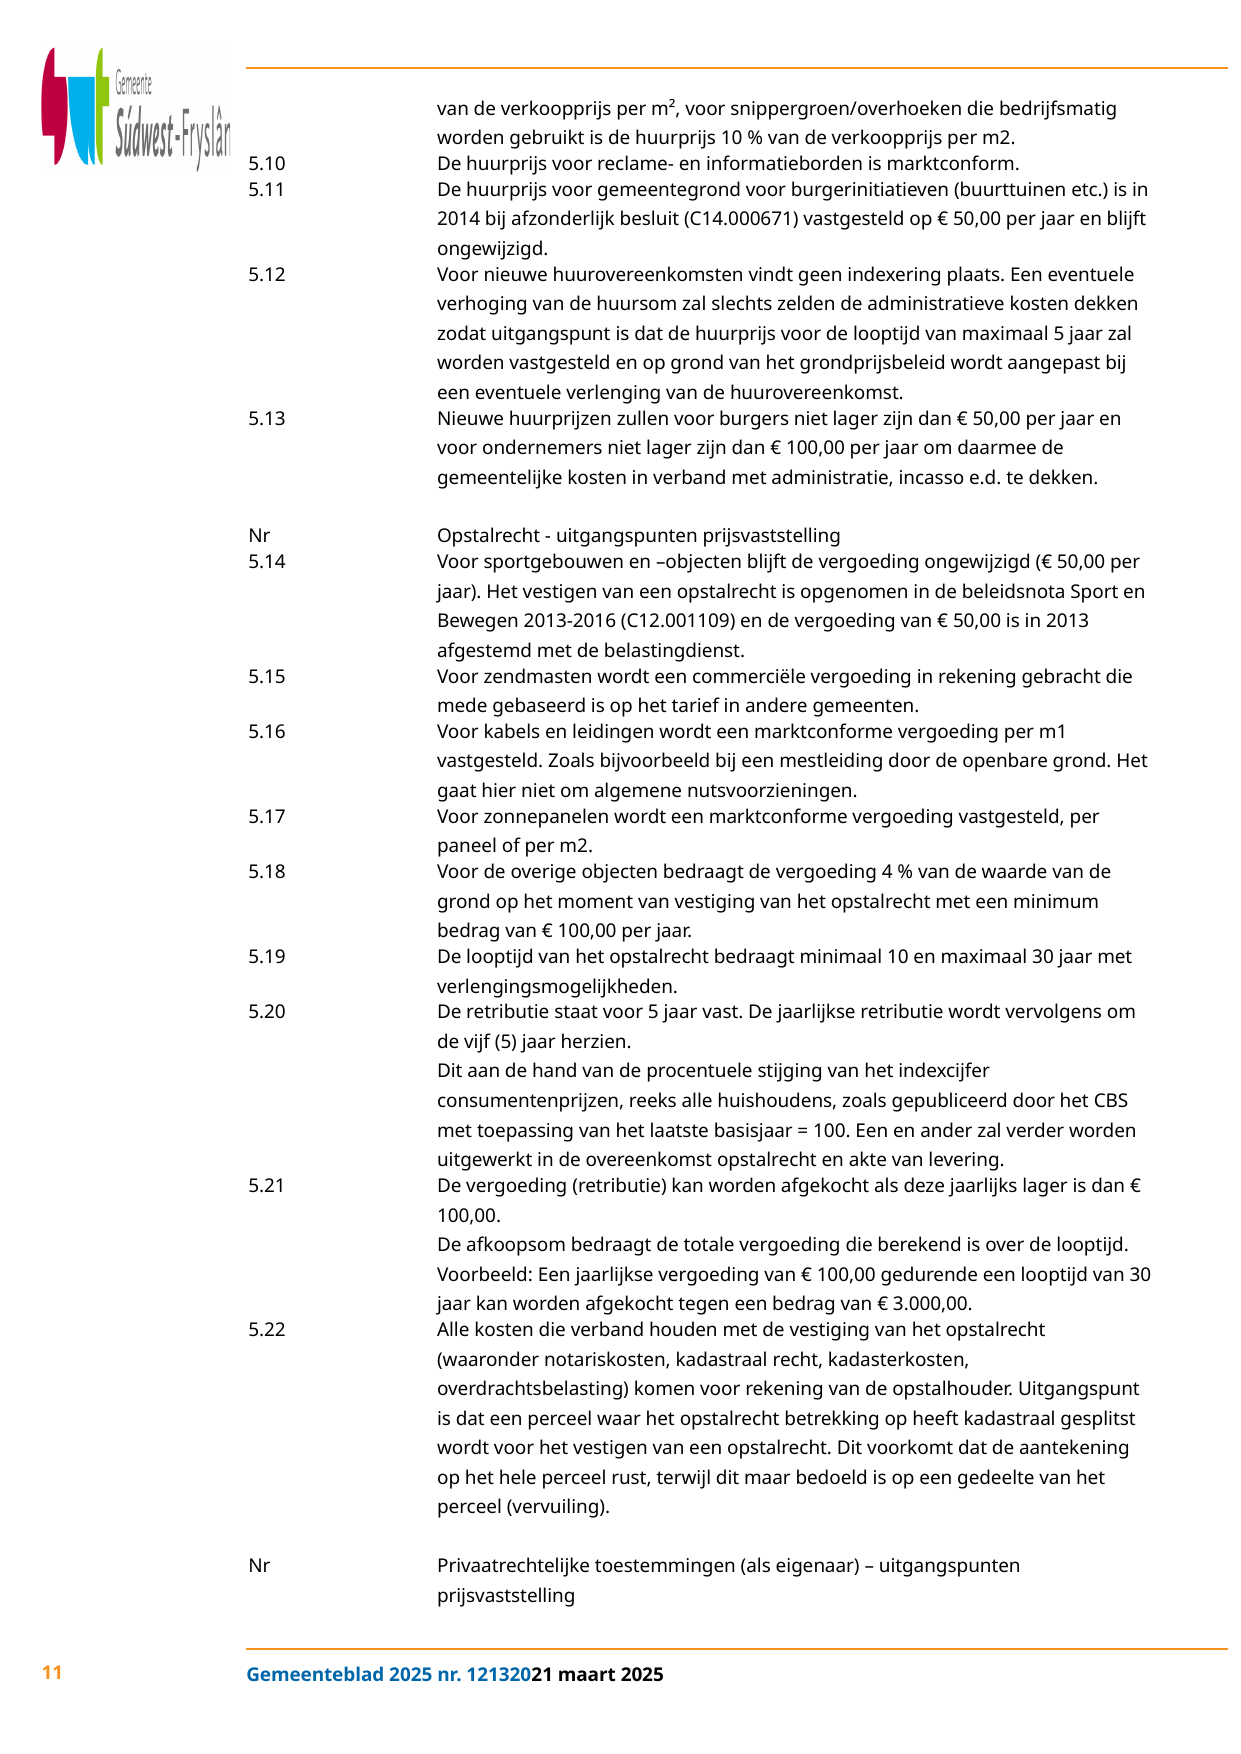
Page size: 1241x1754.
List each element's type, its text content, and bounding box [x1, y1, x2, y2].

table_cell 5.12 [248, 261, 437, 405]
table_cell Voor sportgebouwen en –objecten blijft de vergoeding ongewijzigd (€ 50,00 per jaar). Het vestigen van een opstalrecht is opgenomen in de beleidsnota Sport en Bewegen 2013-2016 (C12.001109) en de vergoeding van € 50,00 is in 2013 afgestemd met de belastingdienst. [437, 548, 1152, 663]
table_cell De looptijd van het opstalrecht bedraagt minimaal 10 en maximaal 30 jaar met verlengingsmogelijkheden. [437, 943, 1152, 998]
picture [41, 47, 231, 172]
table_cell Voor zonnepanelen wordt een marktconforme vergoeding vastgesteld, per paneel of per m2. [437, 803, 1152, 858]
table_cell Voor zendmasten wordt een commerciële vergoeding in rekening gebracht die mede gebaseerd is op het tarief in andere gemeenten. [437, 663, 1152, 718]
table_cell 5.18 [248, 858, 437, 943]
table_cell 5.15 [248, 663, 437, 718]
table_header Privaatrechtelijke toestemmingen (als eigenaar) – uitgangspunten prijsvaststelling [437, 1553, 1152, 1608]
table_cell De huurprijs voor reclame- en informatieborden is marktconform. [437, 150, 1152, 176]
table_cell 5.22 [248, 1316, 437, 1519]
table_cell Voor de overige objecten bedraagt de vergoeding 4 % van de waarde van de grond op het moment van vestiging van het opstalrecht met een minimum bedrag van € 100,00 per jaar. [437, 858, 1152, 943]
table_cell 5.17 [248, 803, 437, 858]
table_cell van de verkoopprijs per m², voor snippergroen/overhoeken die bedrijfsmatig worden gebruikt is de huurprijs 10 % van de verkoopprijs per m2. [437, 95, 1152, 150]
table_header Opstalrecht - uitgangspunten prijsvaststelling [437, 523, 1152, 548]
table_cell 5.21 [248, 1172, 437, 1316]
table_cell Nieuwe huurprijzen zullen voor burgers niet lager zijn dan € 50,00 per jaar en voor ondernemers niet lager zijn dan € 100,00 per jaar om daarmee de gemeentelijke kosten in verband met administratie, incasso e.d. te dekken. [437, 405, 1152, 490]
table_cell Alle kosten die verband houden met de vestiging van het opstalrecht (waaronder notariskosten, kadastraal recht, kadasterkosten, overdrachtsbelasting) komen voor rekening van de opstalhouder. Uitgangspunt is dat een perceel waar het opstalrecht betrekking op heeft kadastraal gesplitst wordt voor het vestigen van een opstalrecht. Dit voorkomt dat de aantekening op het hele perceel rust, terwijl dit maar bedoeld is op een gedeelte van het perceel (vervuiling). [437, 1316, 1152, 1519]
table_cell Voor kabels en leidingen wordt een marktconforme vergoeding per m1 vastgesteld. Zoals bijvoorbeeld bij een mestleiding door de openbare grond. Het gaat hier niet om algemene nutsvoorzieningen. [437, 718, 1152, 803]
table_header Nr [248, 1553, 437, 1608]
table_cell Voor nieuwe huurovereenkomsten vindt geen indexering plaats. Een eventuele verhoging van de huursom zal slechts zelden de administratieve kosten dekken zodat uitgangspunt is dat de huurprijs voor de looptijd van maximaal 5 jaar zal worden vastgesteld en op grond van het grondprijsbeleid wordt aangepast bij een eventuele verlenging van de huurovereenkomst. [437, 261, 1152, 405]
table_cell 5.16 [248, 718, 437, 803]
table_cell 5.20 [248, 999, 437, 1172]
table_cell 5.11 [248, 176, 437, 261]
table_cell 5.14 [248, 548, 437, 663]
table_cell 5.19 [248, 943, 437, 998]
table_cell 5.13 [248, 405, 437, 490]
table_cell [248, 95, 437, 150]
table_cell De retributie staat voor 5 jaar vast. De jaarlijkse retributie wordt vervolgens om de vijf (5) jaar herzien. Dit aan de hand van de procentuele stijging van het indexcijfer consumentenprijzen, reeks alle huishoudens, zoals gepubliceerd door het CBS met toepassing van het laatste basisjaar = 100. Een en ander zal verder worden uitgewerkt in de overeenkomst opstalrecht en akte van levering. [437, 999, 1152, 1172]
table_cell 5.10 [248, 150, 437, 176]
table_cell De vergoeding (retributie) kan worden afgekocht als deze jaarlijks lager is dan € 100,00. De afkoopsom bedraagt de totale vergoeding die berekend is over de looptijd. Voorbeeld: Een jaarlijkse vergoeding van € 100,00 gedurende een looptijd van 30 jaar kan worden afgekocht tegen een bedrag van € 3.000,00. [437, 1172, 1152, 1316]
table_header Nr [248, 523, 437, 548]
table_cell De huurprijs voor gemeentegrond voor burgerinitiatieven (buurttuinen etc.) is in 2014 bij afzonderlijk besluit (C14.000671) vastgesteld op € 50,00 per jaar en blijft ongewijzigd. [437, 176, 1152, 261]
